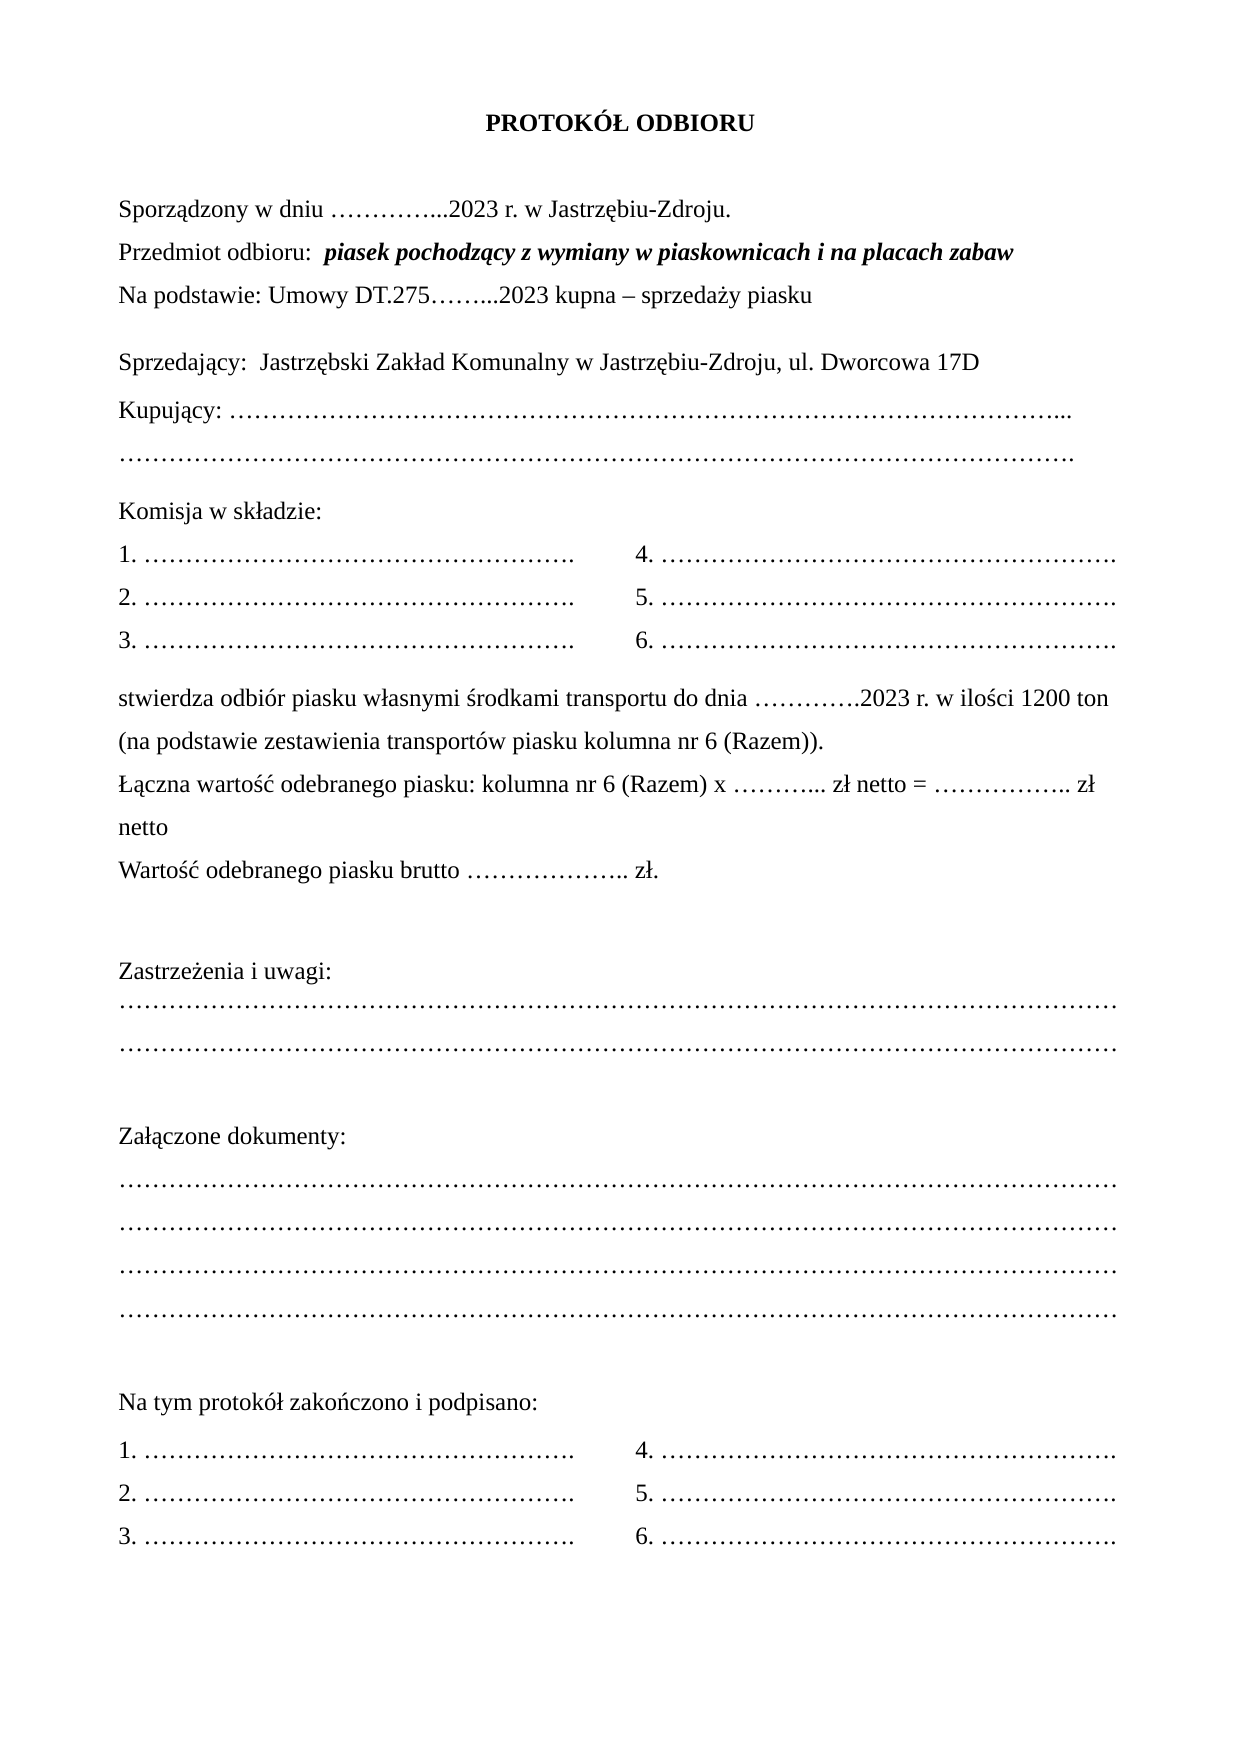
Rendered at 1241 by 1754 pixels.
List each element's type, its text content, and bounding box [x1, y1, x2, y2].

text ………………………………………………………………………………………………………… [118, 1251, 1122, 1279]
text Sprzedający: Jastrzębski Zakład Komunalny w Jastrzębiu-Zdroju, ul. Dworcowa 17D [118, 347, 1122, 376]
text 2. ……………………………………………. 5. ………………………………………………. [118, 582, 1122, 611]
text Łączna wartość odebranego piasku: kolumna nr 6 (Razem) x ………... zł netto = …………….. zł netto [118, 769, 1122, 841]
text Sporządzony w dniu …………...2023 r. w Jastrzębiu-Zdroju. [118, 194, 1122, 223]
text Przedmiot odbioru: piasek pochodzący z wymiany w piaskownicach i na placach zabaw [118, 237, 1122, 266]
text ……………………………………………………………………………………………………. [118, 438, 1122, 467]
text Na tym protokół zakończono i podpisano: [118, 1387, 1122, 1416]
text 1. ……………………………………………. 4. ………………………………………………. [118, 539, 1122, 568]
text ………………………………………………………………………………………………………… [118, 985, 1122, 1013]
text ………………………………………………………………………………………………………… [118, 1164, 1122, 1193]
text PROTOKÓŁ ODBIORU [118, 108, 1122, 136]
text ………………………………………………………………………………………………………… [118, 1028, 1122, 1057]
text ………………………………………………………………………………………………………… [118, 1207, 1122, 1236]
text Kupujący: ………………………………………………………………………………………... [118, 395, 1122, 424]
text Zastrzeżenia i uwagi: [118, 956, 1122, 985]
text Komisja w składzie: [118, 496, 1122, 525]
text 3. ……………………………………………. 6. ………………………………………………. [118, 1521, 1122, 1550]
text 3. ……………………………………………. 6. ………………………………………………. [118, 625, 1122, 654]
text Załączone dokumenty: [118, 1121, 1122, 1150]
text stwierdza odbiór piasku własnymi środkami transportu do dnia ………….2023 r. w ilości 1200 ton (na podstawie zestawienia transportów piasku kolumna nr 6 (Razem)). [118, 683, 1122, 755]
text Wartość odebranego piasku brutto ……………….. zł. [118, 855, 1122, 884]
text ………………………………………………………………………………………………………… [118, 1294, 1122, 1322]
text 2. ……………………………………………. 5. ………………………………………………. [118, 1478, 1122, 1507]
text Na podstawie: Umowy DT.275……...2023 kupna – sprzedaży piasku [118, 280, 1122, 309]
text 1. ……………………………………………. 4. ………………………………………………. [118, 1435, 1122, 1464]
